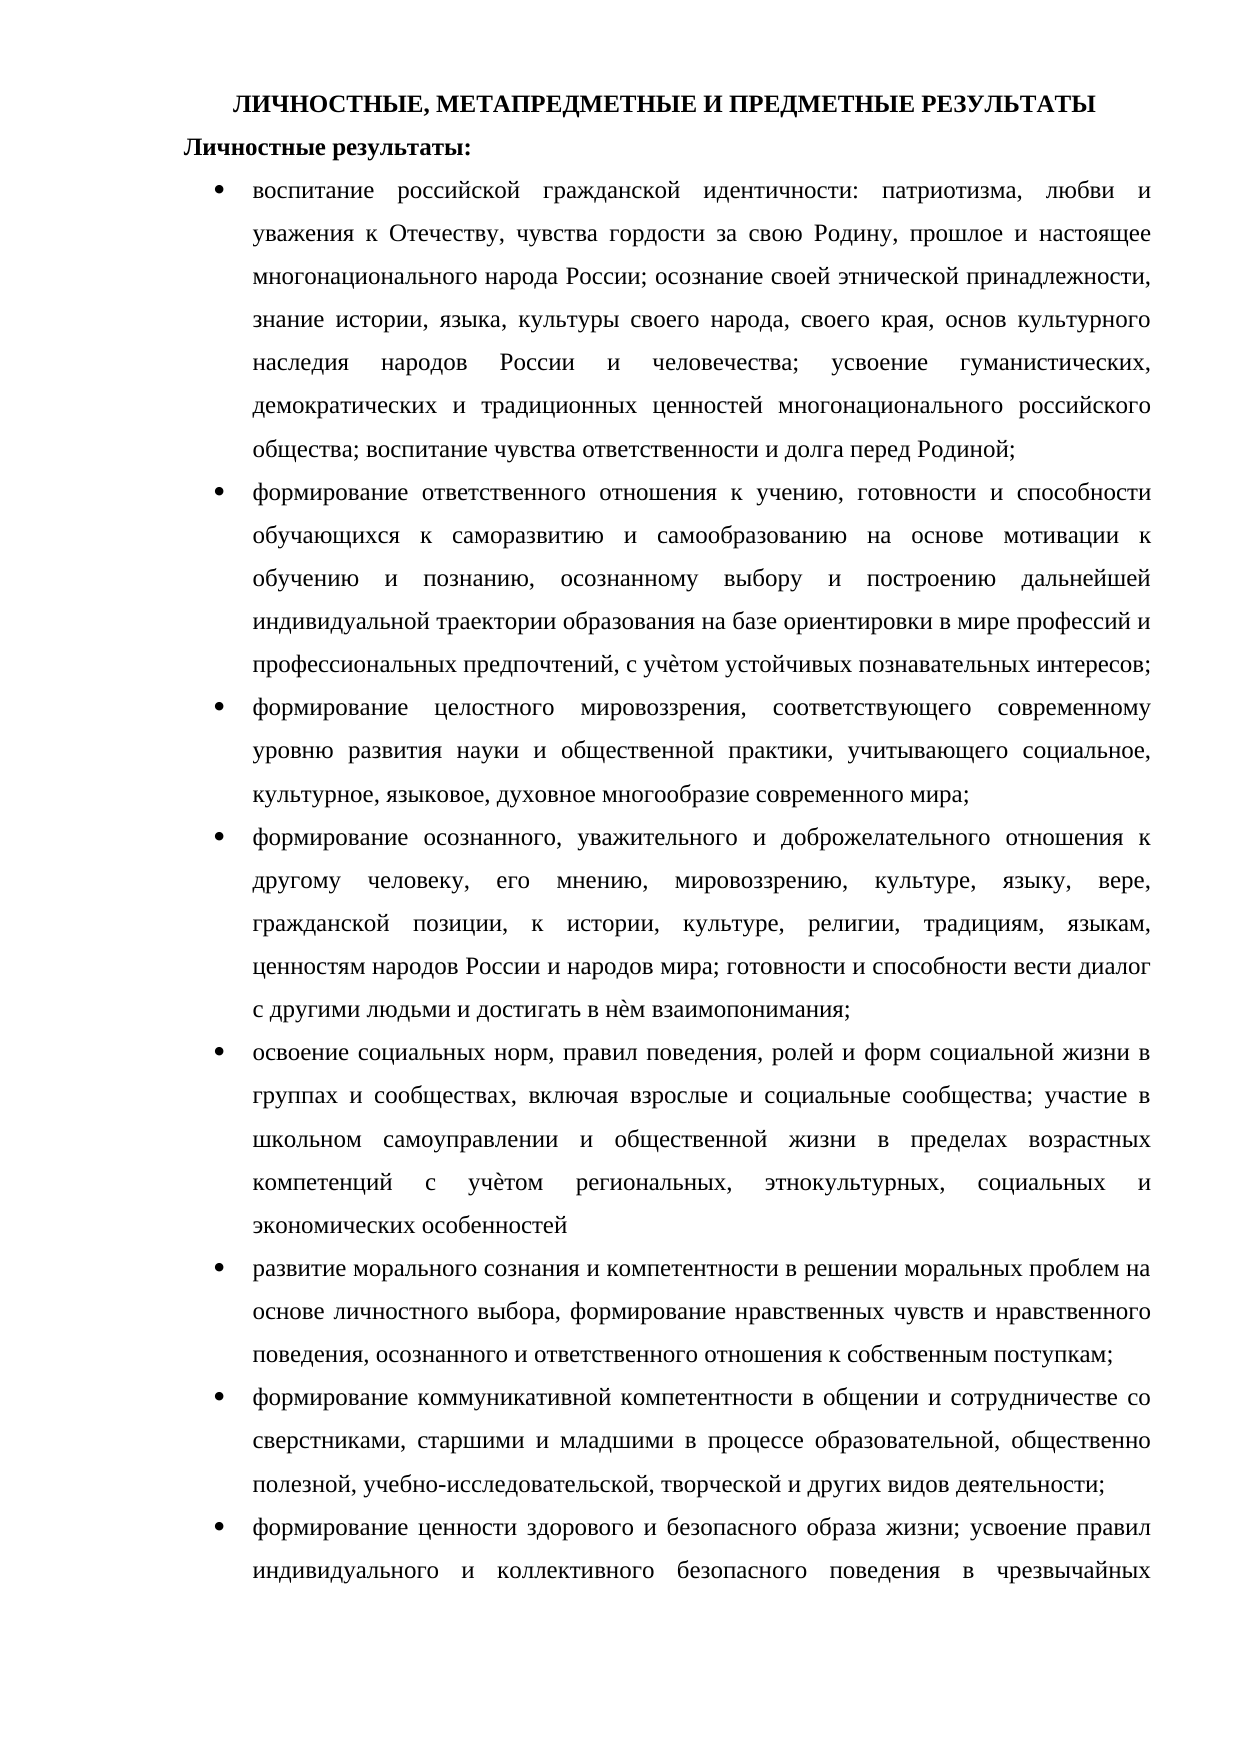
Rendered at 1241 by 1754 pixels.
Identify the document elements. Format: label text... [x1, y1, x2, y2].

list формирование ценности здорового и безопасного образа жизни; усвоение правил индивидуального и коллективного безопасного поведения в чрезвычайных [215, 1512, 1152, 1584]
list формирование целостного мировоззрения, соответствующего современному уровню развития науки и общественной практики, учитывающего социальное, культурное, языковое, духовное многообразие современного мира; [215, 692, 1152, 807]
list формирование ответственного отношения к учению, готовности и способности обучающихся к саморазвитию и самообразованию на основе мотивации к обучению и познанию, осознанному выбору и построению дальнейшей индивидуальной траектории образования на базе ориентировки в мире профессий и профессиональных предпочтений, с учѐтом устойчивых познавательных интересов; [215, 477, 1152, 678]
list формирование коммуникативной компетентности в общении и сотрудничестве со сверстниками, старшими и младшими в процессе образовательной, общественно полезной, учебно-исследовательской, творческой и других видов деятельности; [215, 1382, 1152, 1497]
text Личностные результаты: [177, 132, 1152, 161]
list развитие морального сознания и компетентности в решении моральных проблем на основе личностного выбора, формирование нравственных чувств и нравственного поведения, осознанного и ответственного отношения к собственным поступкам; [215, 1253, 1152, 1368]
list воспитание российской гражданской идентичности: патриотизма, любви и уважения к Отечеству, чувства гордости за свою Родину, прошлое и настоящее многонационального народа России; осознание своей этнической принадлежности, знание истории, языка, культуры своего народа, своего края, основ культурного наследия народов России и человечества; усвоение гуманистических, демократических и традиционных ценностей многонационального российского общества; воспитание чувства ответственности и долга перед Родиной; [215, 175, 1152, 462]
text ЛИЧНОСТНЫЕ, МЕТАПРЕДМЕТНЫЕ И ПРЕДМЕТНЫЕ РЕЗУЛЬТАТЫ [177, 89, 1152, 117]
list освоение социальных норм, правил поведения, ролей и форм социальной жизни в группах и сообществах, включая взрослые и социальные сообщества; участие в школьном самоуправлении и общественной жизни в пределах возрастных компетенций с учѐтом региональных, этнокультурных, социальных и экономических особенностей [215, 1037, 1152, 1239]
list формирование осознанного, уважительного и доброжелательного отношения к другому человеку, его мнению, мировоззрению, культуре, языку, вере, гражданской позиции, к истории, культуре, религии, традициям, языкам, ценностям народов России и народов мира; готовности и способности вести диалог с другими людьми и достигать в нѐм взаимопонимания; [215, 822, 1152, 1023]
